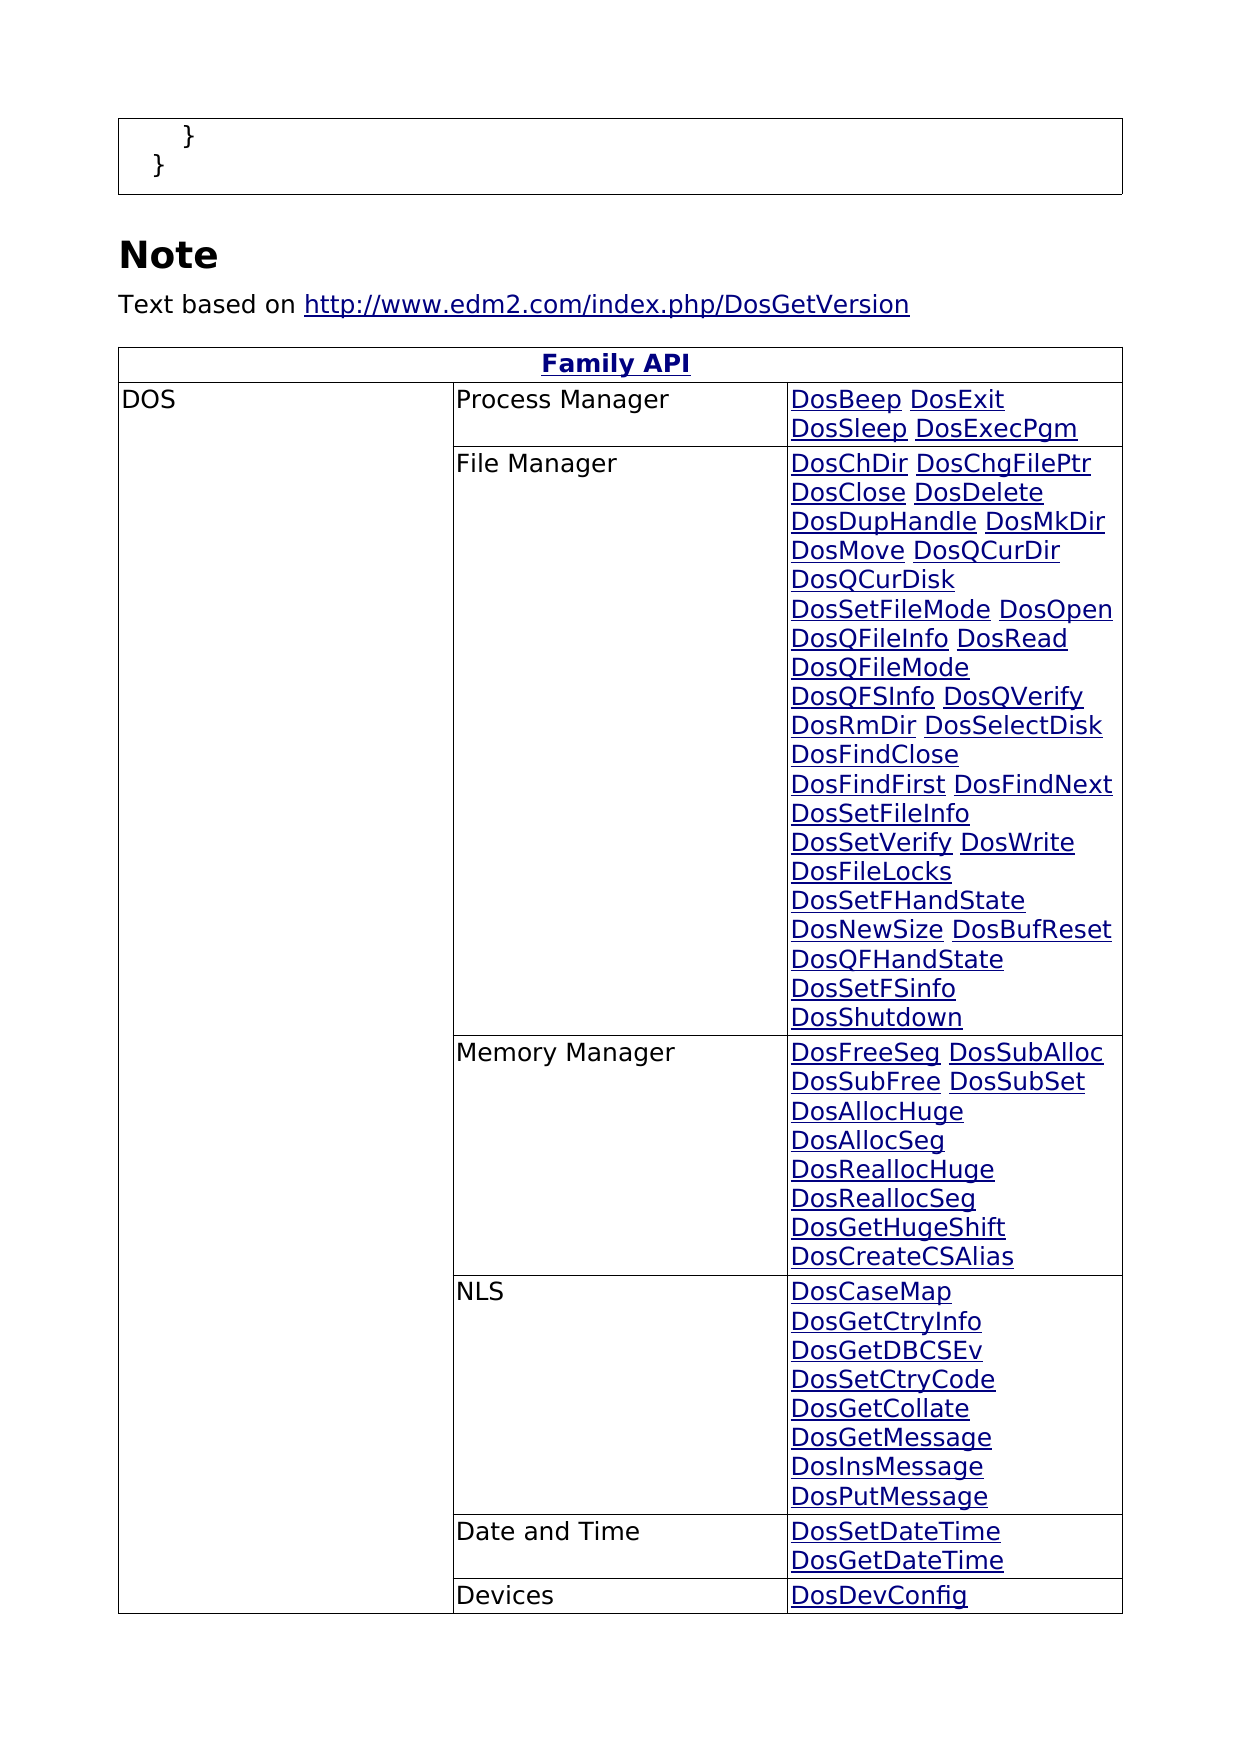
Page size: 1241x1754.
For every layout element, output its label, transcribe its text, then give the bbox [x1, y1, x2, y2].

table_cell DosSetDateTime DosGetDateTime [788, 1515, 1122, 1578]
table_header } } [119, 119, 1122, 194]
table_cell NLS [454, 1276, 787, 1514]
table_cell Devices [454, 1579, 787, 1613]
table_cell DOS [119, 383, 453, 1613]
table_cell Process Manager [454, 383, 787, 446]
text Text based on http://www.edm2.com/index.php/DosGetVersion [118, 290, 1122, 319]
table_cell DosCaseMap DosGetCtryInfo DosGetDBCSEv DosSetCtryCode DosGetCollate DosGetMessage DosInsMessage DosPutMessage [788, 1276, 1122, 1514]
table_cell Memory Manager [454, 1036, 787, 1274]
table_cell DosDevConfig [788, 1579, 1122, 1613]
table_header Family API [119, 348, 1122, 382]
subtitle Note [118, 234, 1122, 278]
table_cell DosChDir DosChgFilePtr DosClose DosDelete DosDupHandle DosMkDir DosMove DosQCurDir DosQCurDisk DosSetFileMode DosOpen DosQFileInfo DosRead DosQFileMode DosQFSInfo DosQVerify DosRmDir DosSelectDisk DosFindClose DosFindFirst DosFindNext DosSetFileInfo DosSetVerify DosWrite DosFileLocks DosSetFHandState DosNewSize DosBufReset DosQFHandState DosSetFSinfo DosShutdown [788, 447, 1122, 1035]
table_cell Date and Time [454, 1515, 787, 1578]
table_cell DosFreeSeg DosSubAlloc DosSubFree DosSubSet DosAllocHuge DosAllocSeg DosReallocHuge DosReallocSeg DosGetHugeShift DosCreateCSAlias [788, 1036, 1122, 1274]
table_cell DosBeep DosExit DosSleep DosExecPgm [788, 383, 1122, 446]
table_cell File Manager [454, 447, 787, 1035]
